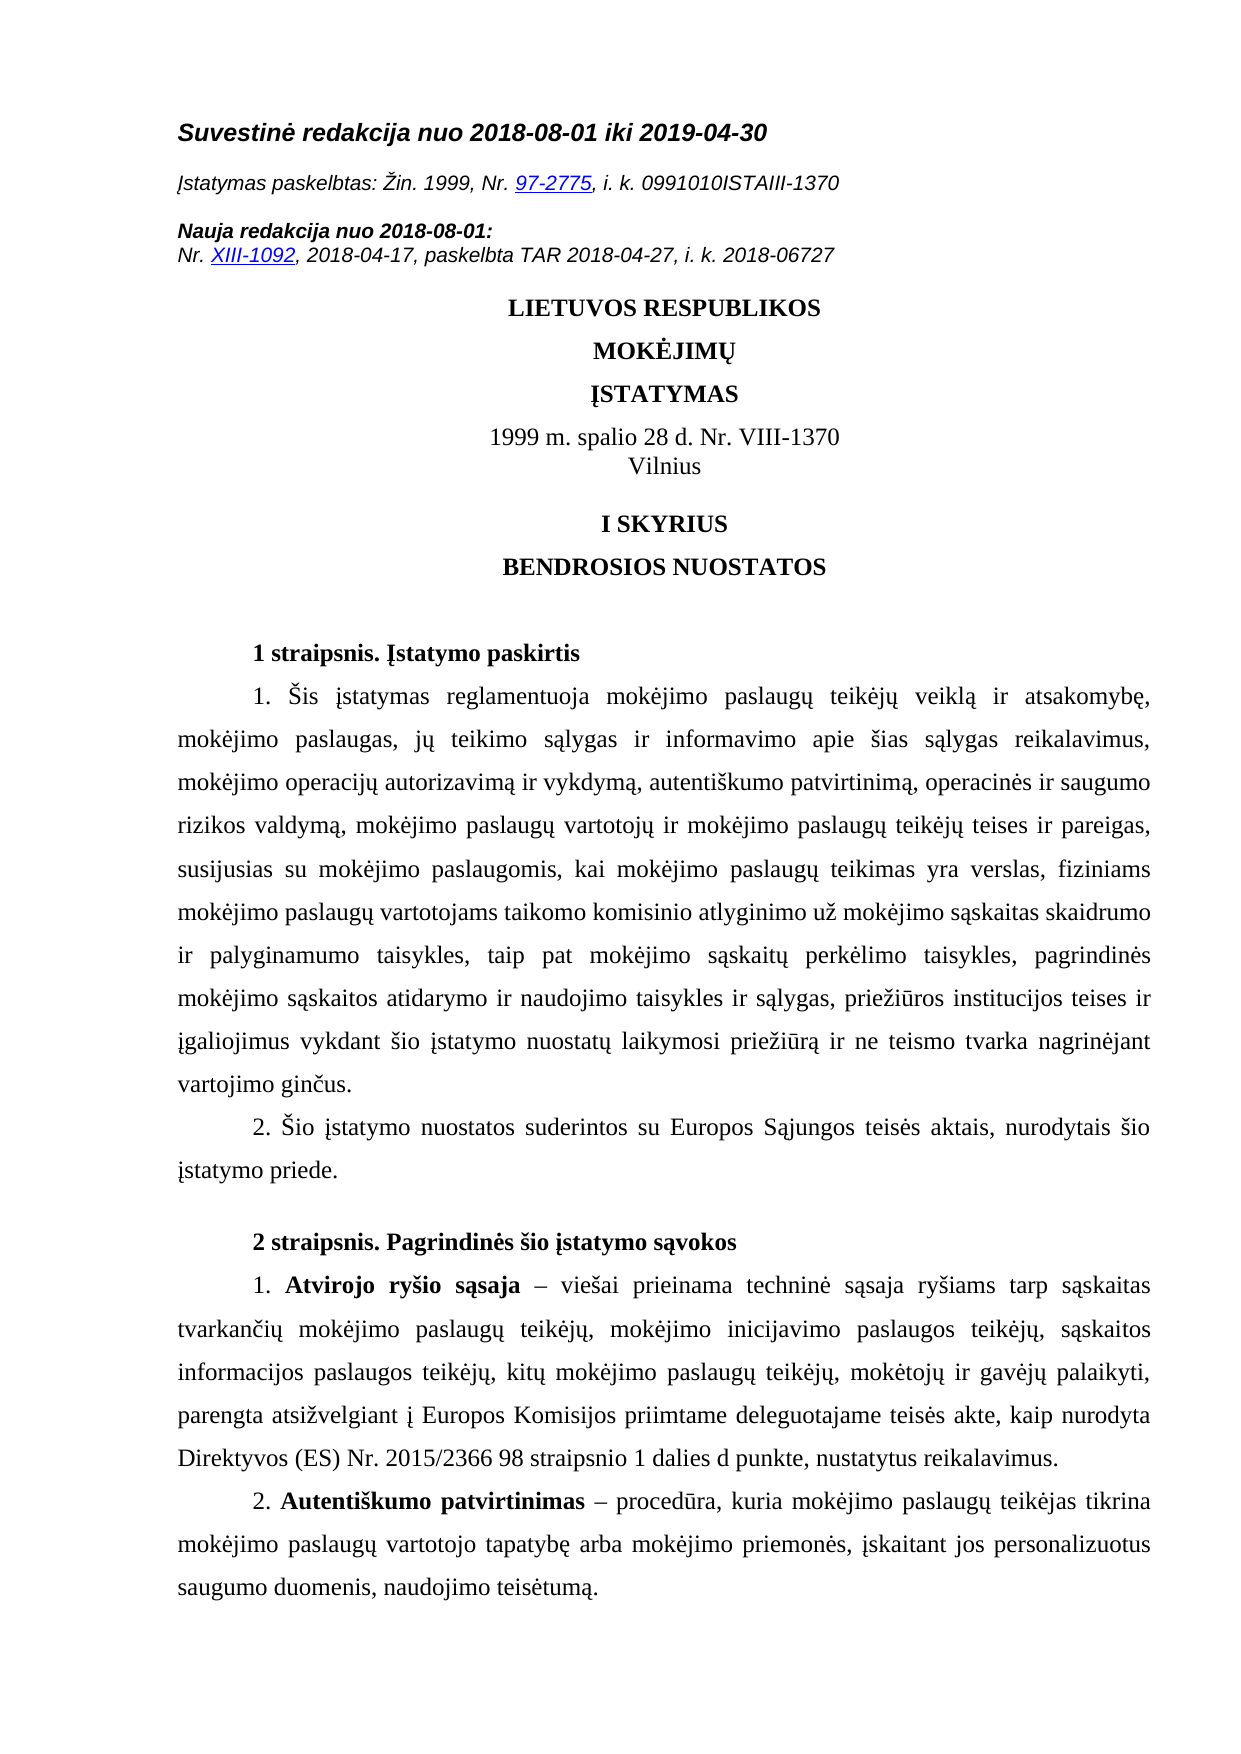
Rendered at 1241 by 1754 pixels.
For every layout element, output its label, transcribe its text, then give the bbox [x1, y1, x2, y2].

text 2 straipsnis. Pagrindinės šio įstatymo sąvokos [177, 1227, 1152, 1256]
text 1. Šis įstatymas reglamentuoja mokėjimo paslaugų teikėjų veiklą ir atsakomybę, mokėjimo paslaugas, jų teikimo sąlygas ir informavimo apie šias sąlygas reikalavimus, mokėjimo operacijų autorizavimą ir vykdymą, autentiškumo patvirtinimą, operacinės ir saugumo rizikos valdymą, mokėjimo paslaugų vartotojų ir mokėjimo paslaugų teikėjų teises ir pareigas, susijusias su mokėjimo paslaugomis, kai mokėjimo paslaugų teikimas yra verslas, fiziniams mokėjimo paslaugų vartotojams taikomo komisinio atlyginimo už mokėjimo sąskaitas skaidrumo ir palyginamumo taisykles, taip pat mokėjimo sąskaitų perkėlimo taisykles, pagrindinės mokėjimo sąskaitos atidarymo ir naudojimo taisykles ir sąlygas, priežiūros institucijos teises ir įgaliojimus vykdant šio įstatymo nuostatų laikymosi priežiūrą ir ne teismo tvarka nagrinėjant vartojimo ginčus. [177, 681, 1152, 1098]
text LIETUVOS RESPUBLIKOS [177, 293, 1152, 322]
text BENDROSIOS NUOSTATOS [177, 552, 1152, 581]
text 1 straipsnis. Įstatymo paskirtis [177, 638, 1152, 667]
text Nr. XIII-1092, 2018-04-17, paskelbta TAR 2018-04-27, i. k. 2018-06727 [177, 243, 1152, 267]
text 2. Šio įstatymo nuostatos suderintos su Europos Sąjungos teisės aktais, nurodytais šio įstatymo priede. [177, 1112, 1152, 1184]
text 2. Autentiškumo patvirtinimas – procedūra, kuria mokėjimo paslaugų teikėjas tikrina mokėjimo paslaugų vartotojo tapatybę arba mokėjimo priemonės, įskaitant jos personalizuotus saugumo duomenis, naudojimo teisėtumą. [177, 1486, 1152, 1601]
text 1999 m. spalio 28 d. Nr. VIII-1370 Vilnius [177, 422, 1152, 480]
text 1. Atvirojo ryšio sąsaja – viešai prieinama techninė sąsaja ryšiams tarp sąskaitas tvarkančių mokėjimo paslaugų teikėjų, mokėjimo inicijavimo paslaugos teikėjų, sąskaitos informacijos paslaugos teikėjų, kitų mokėjimo paslaugų teikėjų, mokėtojų ir gavėjų palaikyti, parengta atsižvelgiant į Europos Komisijos priimtame deleguotajame teisės akte, kaip nurodyta Direktyvos (ES) Nr. 2015/2366 98 straipsnio 1 dalies d punkte, nustatytus reikalavimus. [177, 1271, 1152, 1472]
text Įstatymas paskelbtas: Žin. 1999, Nr. 97-2775, i. k. 0991010ISTAIII-1370 [177, 171, 1152, 195]
text I SKYRIUS [177, 509, 1152, 537]
text MOKĖJIMŲ [177, 336, 1152, 365]
text Suvestinė redakcija nuo 2018-08-01 iki 2019-04-30 [177, 118, 1152, 147]
text ĮSTATYMAS [177, 379, 1152, 408]
text Nauja redakcija nuo 2018-08-01: [177, 219, 1152, 243]
